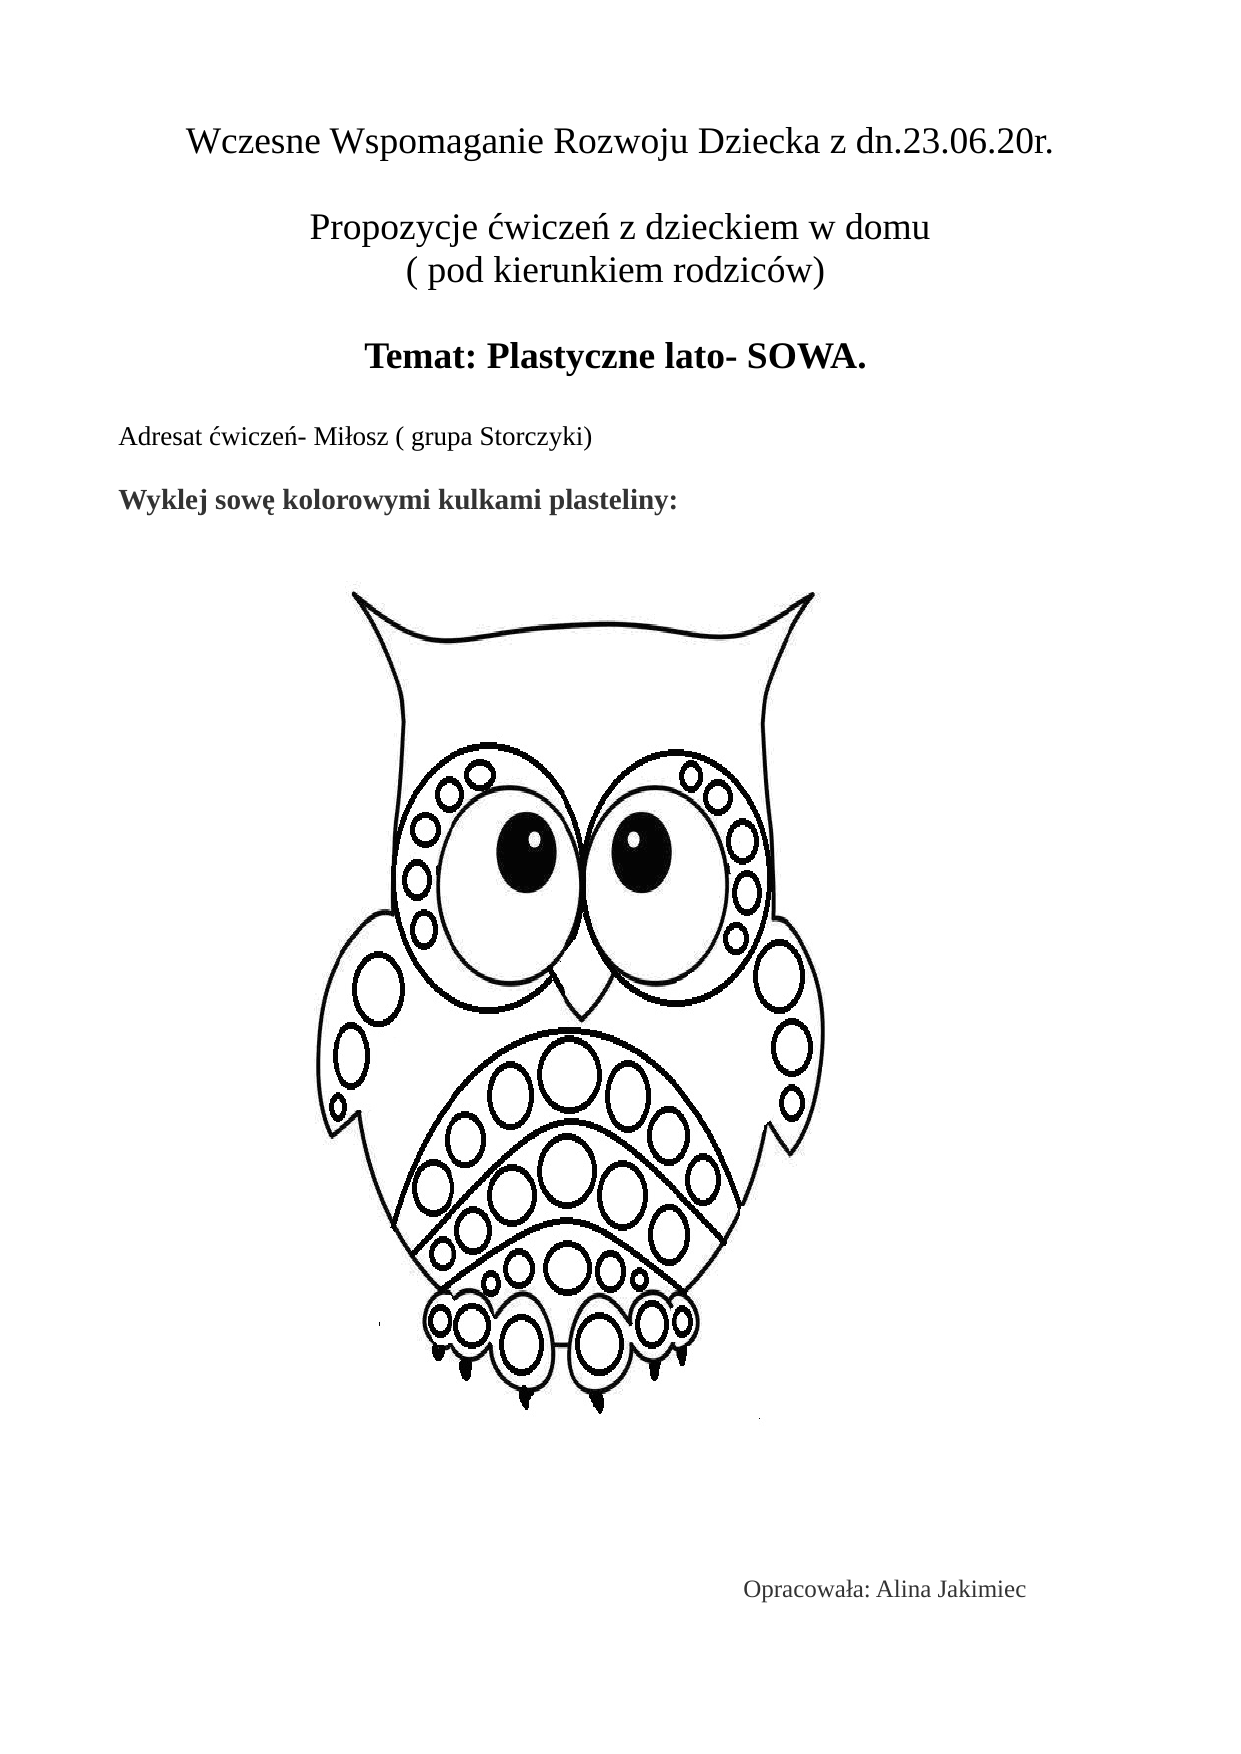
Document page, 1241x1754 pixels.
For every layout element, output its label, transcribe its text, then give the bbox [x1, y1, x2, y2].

picture [115, 549, 1126, 1451]
text Opracowała: Alina Jakimiec [118, 1574, 1122, 1603]
text Wczesne Wspomaganie Rozwoju Dziecka z dn.23.06.20r. [118, 118, 1122, 161]
text Wyklej sowę kolorowymi kulkami plasteliny: [118, 482, 1122, 516]
text Adresat ćwiczeń- Miłosz ( grupa Storczyki) [118, 420, 1122, 451]
text Propozycje ćwiczeń z dzieckiem w domu [118, 204, 1122, 247]
text Temat: Plastyczne lato- SOWA. [118, 334, 1122, 377]
text ( pod kierunkiem rodziców) [118, 247, 1122, 291]
